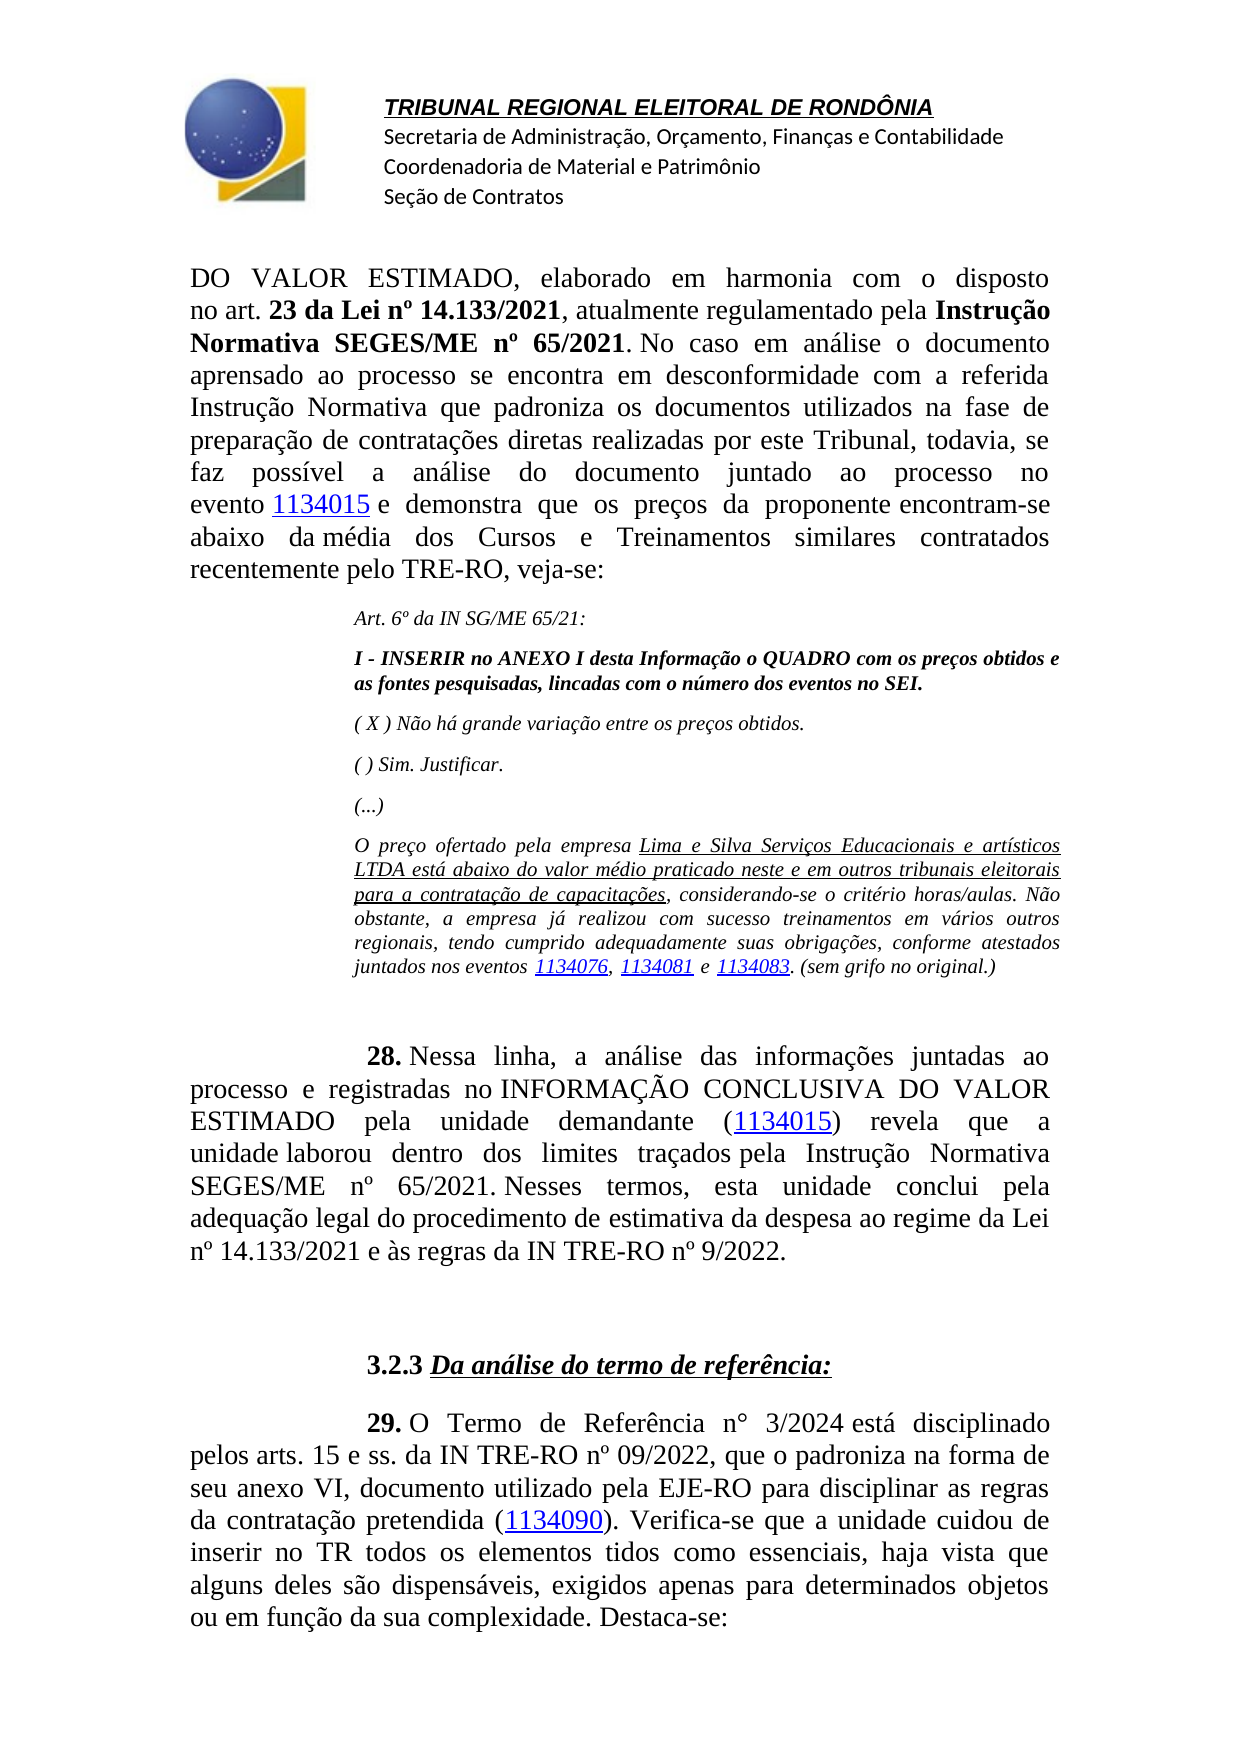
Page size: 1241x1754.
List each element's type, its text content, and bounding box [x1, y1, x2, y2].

text ( ) Sim. Justificar. [354, 752, 1063, 776]
text DO VALOR ESTIMADO, elaborado em harmonia com o disposto no art. 23 da Lei nº 14.133/2021, atualmente regulamentado pela Instrução Normativa SEGES/ME nº 65/2021. No caso em análise o documento aprensado ao processo se encontra em desconformidade com a referida Instrução Normativa que padroniza os documentos utilizados na fase de preparação de contratações diretas realizadas por este Tribunal, todavia, se faz possível a análise do documento juntado ao processo no evento 1134015 e demonstra que os preços da proponente encontram-se abaixo da média dos Cursos e Treinamentos similares contratados recentemente pelo TRE-RO, veja-se: [190, 261, 1051, 585]
text (...) [354, 793, 1063, 817]
text Art. 6º da IN SG/ME 65/21: [354, 606, 1063, 630]
text 3.2.3 Da análise do termo de referência: [190, 1348, 1051, 1381]
text 29. O Termo de Referência n° 3/2024 está disciplinado pelos arts. 15 e ss. da IN TRE-RO nº 09/2022, que o padroniza na forma de seu anexo VI, documento utilizado pela EJE-RO para disciplinar as regras da contratação pretendida (1134090). Verifica-se que a unidade cuidou de inserir no TR todos os elementos tidos como essenciais, haja vista que alguns deles são dispensáveis, exigidos apenas para determinados objetos ou em função da sua complexidade. Destaca-se: [190, 1406, 1051, 1633]
text O preço ofertado pela empresa Lima e Silva Serviços Educacionais e artísticos LTDA está abaixo do valor médio praticado neste e em outros tribunais eleitorais para a contratação de capacitações, considerando-se o critério horas/aulas. Não obstante, a empresa já realizou com sucesso treinamentos em vários outros regionais, tendo cumprido adequadamente suas obrigações, conforme atestados juntados nos eventos 1134076, 1134081 e 1134083. (sem grifo no original.) [354, 833, 1063, 978]
text 28. Nessa linha, a análise das informações juntadas ao processo e registradas no INFORMAÇÃO CONCLUSIVA DO VALOR ESTIMADO pela unidade demandante (1134015) revela que a unidade laborou dentro dos limites traçados pela Instrução Normativa SEGES/ME nº 65/2021. Nesses termos, esta unidade conclui pela adequação legal do procedimento de estimativa da despesa ao regime da Lei nº 14.133/2021 e às regras da IN TRE-RO nº 9/2022. [190, 1039, 1051, 1266]
text ( X ) Não há grande variação entre os preços obtidos. [354, 711, 1063, 735]
text I - INSERIR no ANEXO I desta Informação o QUADRO com os preços obtidos e as fontes pesquisadas, lincadas com o número dos eventos no SEI. [354, 646, 1063, 694]
